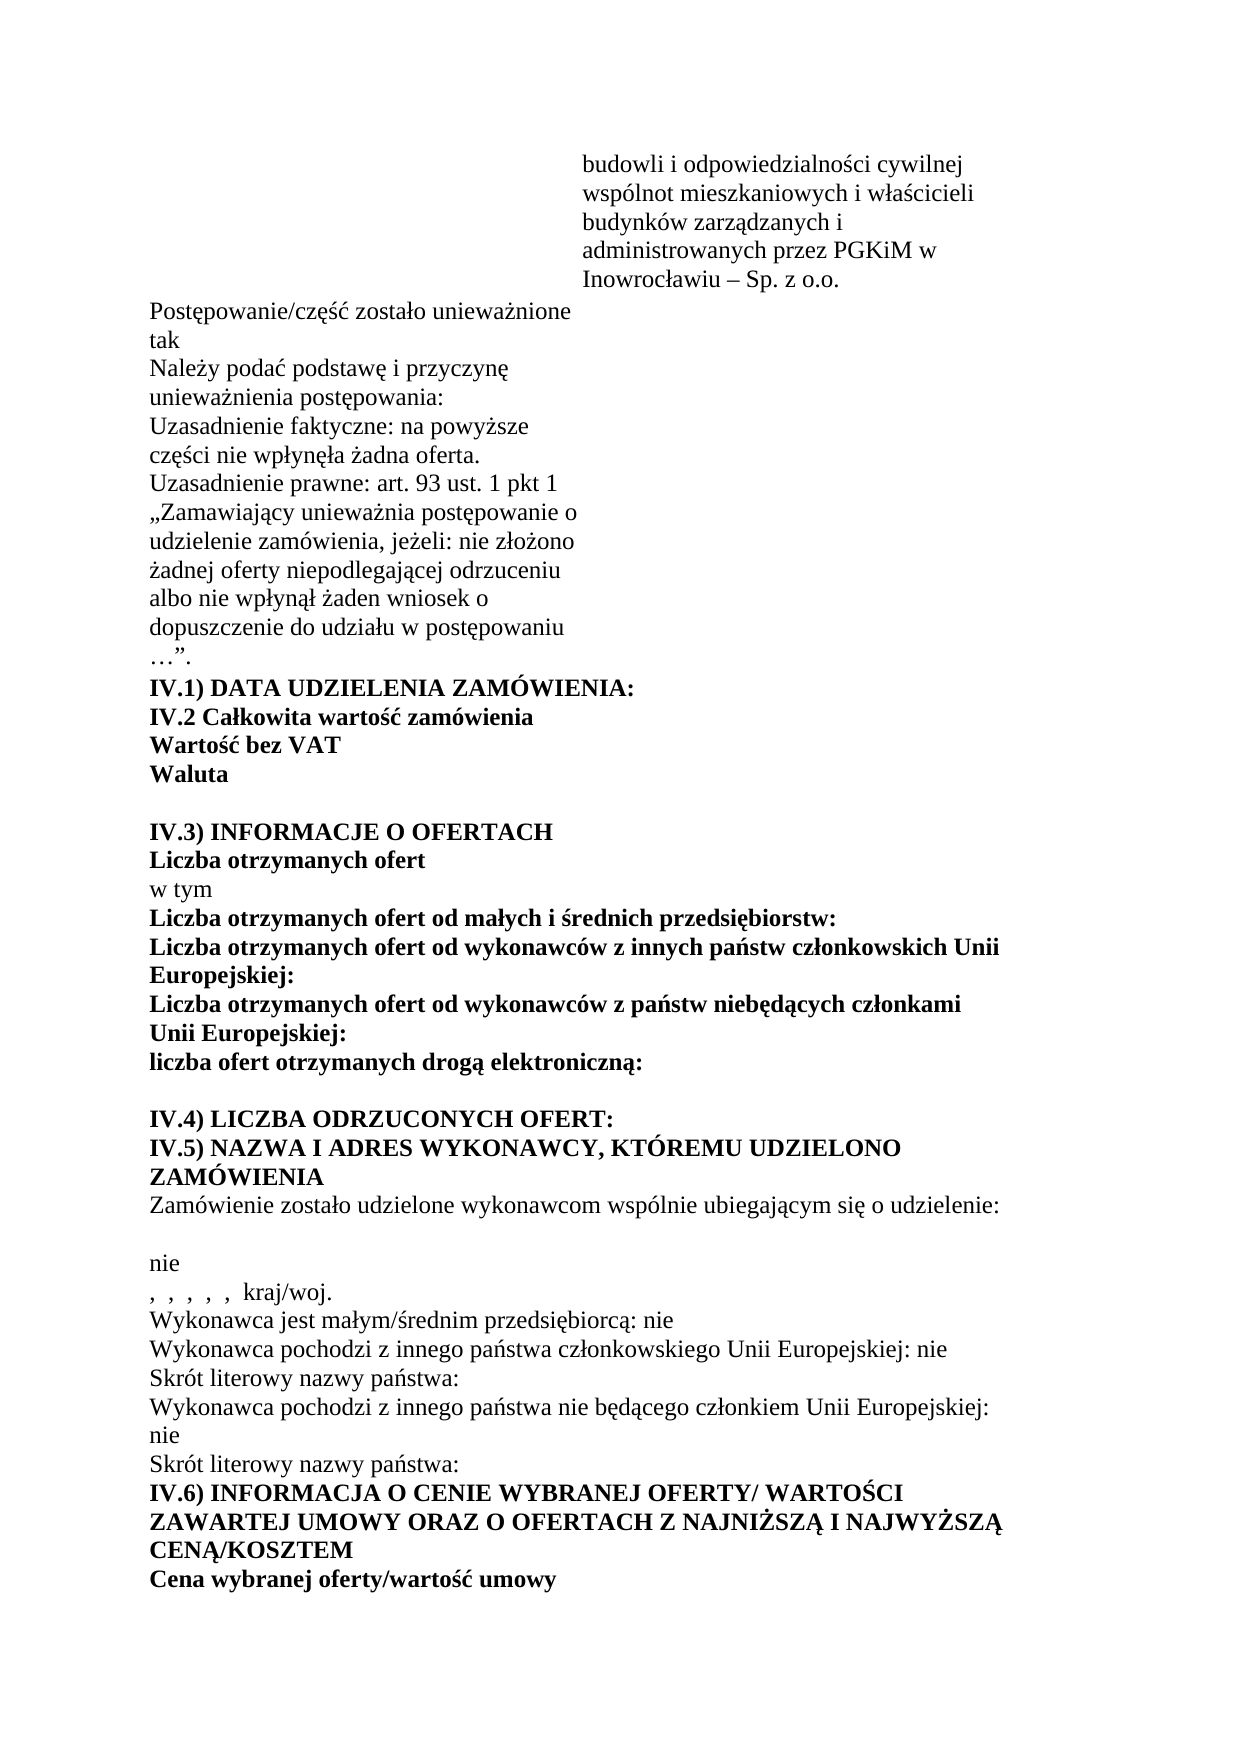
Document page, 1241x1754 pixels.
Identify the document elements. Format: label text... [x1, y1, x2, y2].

table_cell [581, 295, 1000, 671]
table_cell IV.1) DATA UDZIELENIA ZAMÓWIENIA: IV.2 Całkowita wartość zamówienia Wartość bez VAT Waluta IV.3) INFORMACJE O OFERTACH Liczba otrzymanych ofert w tym Liczba otrzymanych ofert od małych i średnich przedsiębiorstw: Liczba otrzymanych ofert od wykonawców z innych państw członkowskich Unii Europejskiej: Liczba otrzymanych ofert od wykonawców z państw niebędących członkami Unii Europejskiej: liczba ofert otrzymanych drogą elektroniczną: IV.4) LICZBA ODRZUCONYCH OFERT: IV.5) NAZWA I ADRES WYKONAWCY, KTÓREMU UDZIELONO ZAMÓWIENIA Zamówienie zostało udzielone wykonawcom wspólnie ubiegającym się o udzielenie: nie , , , , , kraj/woj. Wykonawca jest małym/średnim przedsiębiorcą: nie Wykonawca pochodzi z innego państwa członkowskiego Unii Europejskiej: nie Skrót literowy nazwy państwa: Wykonawca pochodzi z innego państwa nie będącego członkiem Unii Europejskiej: nie Skrót literowy nazwy państwa: IV.6) INFORMACJA O CENIE WYBRANEJ OFERTY/ WARTOŚCI ZAWARTEJ UMOWY ORAZ O OFERTACH Z NAJNIŻSZĄ I NAJWYŻSZĄ CENĄ/KOSZTEM Cena wybranej oferty/wartość umowy [148, 671, 1000, 1594]
table_header budowli i odpowiedzialności cywilnej wspólnot mieszkaniowych i właścicieli budynków zarządzanych i administrowanych przez PGKiM w Inowrocławiu – Sp. z o.o. [581, 148, 1000, 294]
table_header [1000, 148, 1093, 1594]
table_header [148, 148, 581, 294]
table_cell Postępowanie/część zostało unieważnione tak Należy podać podstawę i przyczynę unieważnienia postępowania: Uzasadnienie faktyczne: na powyższe części nie wpłynęła żadna oferta. Uzasadnienie prawne: art. 93 ust. 1 pkt 1 „Zamawiający unieważnia postępowanie o udzielenie zamówienia, jeżeli: nie złożono żadnej oferty niepodlegającej odrzuceniu albo nie wpłynął żaden wniosek o dopuszczenie do udziału w postępowaniu …”. [148, 295, 581, 671]
